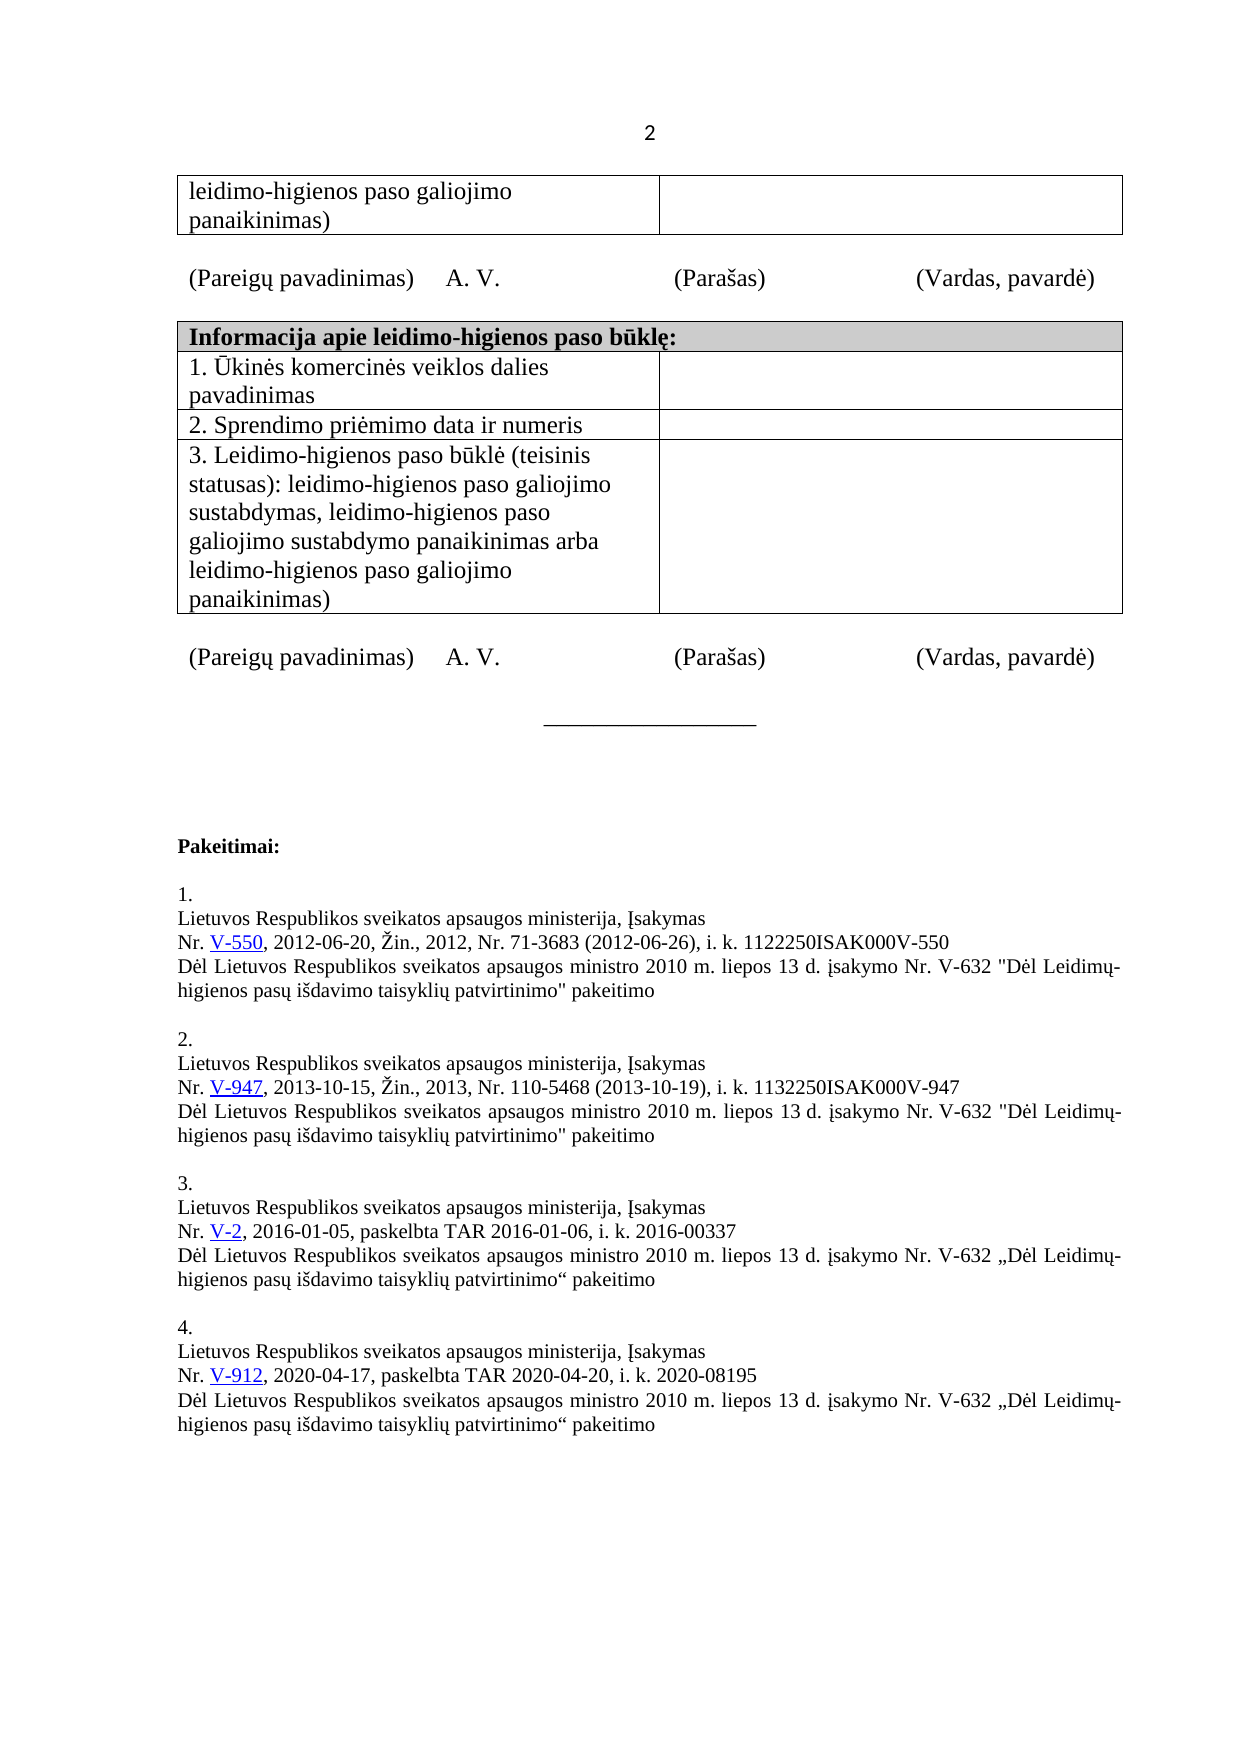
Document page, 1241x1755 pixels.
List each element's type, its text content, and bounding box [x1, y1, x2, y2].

text _________________ [177, 700, 1122, 728]
table_cell 2. Sprendimo priėmimo data ir numeris [178, 410, 659, 439]
table_cell leidimo-higienos paso galiojimo panaikinimas) [178, 176, 659, 233]
table_header (Parašas) [551, 642, 888, 671]
text Lietuvos Respublikos sveikatos apsaugos ministerija, Įsakymas [177, 1339, 1122, 1363]
text Dėl Lietuvos Respublikos sveikatos apsaugos ministro 2010 m. liepos 13 d. įsakymo Nr. V-632 „Dėl Leidimų-higienos pasų išdavimo taisyklių patvirtinimo“ pakeitimo [177, 1387, 1122, 1436]
text Lietuvos Respublikos sveikatos apsaugos ministerija, Įsakymas [177, 1051, 1122, 1075]
table_header Informacija apie leidimo-higienos paso būklę: [178, 322, 1122, 351]
table_header (Vardas, pavardė) [889, 263, 1122, 292]
table_cell [660, 440, 1122, 612]
text Dėl Lietuvos Respublikos sveikatos apsaugos ministro 2010 m. liepos 13 d. įsakymo Nr. V-632 "Dėl Leidimų-higienos pasų išdavimo taisyklių patvirtinimo" pakeitimo [177, 1099, 1122, 1147]
text 4. [177, 1315, 1122, 1339]
text Dėl Lietuvos Respublikos sveikatos apsaugos ministro 2010 m. liepos 13 d. įsakymo Nr. V-632 "Dėl Leidimų-higienos pasų išdavimo taisyklių patvirtinimo" pakeitimo [177, 954, 1122, 1002]
table_cell [660, 176, 1122, 233]
text Lietuvos Respublikos sveikatos apsaugos ministerija, Įsakymas [177, 1195, 1122, 1219]
text Nr. V-912, 2020-04-17, paskelbta TAR 2020-04-20, i. k. 2020-08195 [177, 1363, 1122, 1387]
text Dėl Lietuvos Respublikos sveikatos apsaugos ministro 2010 m. liepos 13 d. įsakymo Nr. V-632 „Dėl Leidimų-higienos pasų išdavimo taisyklių patvirtinimo“ pakeitimo [177, 1243, 1122, 1291]
table_header (Parašas) [551, 263, 888, 292]
text Nr. V-550, 2012-06-20, Žin., 2012, Nr. 71-3683 (2012-06-26), i. k. 1122250ISAK000V-550 [177, 930, 1122, 954]
text 1. [177, 882, 1122, 906]
table_header (Pareigų pavadinimas) A. V. [177, 642, 551, 671]
text Nr. V-947, 2013-10-15, Žin., 2013, Nr. 110-5468 (2013-10-19), i. k. 1132250ISAK000V-947 [177, 1075, 1122, 1099]
table_cell [660, 410, 1122, 439]
text 2. [177, 1027, 1122, 1051]
text Nr. V-2, 2016-01-05, paskelbta TAR 2016-01-06, i. k. 2016-00337 [177, 1219, 1122, 1243]
table_cell 3. Leidimo-higienos paso būklė (teisinis statusas): leidimo-higienos paso galiojimo sustabdymas, leidimo-higienos paso galiojimo sustabdymo panaikinimas arba leidimo-higienos paso galiojimo panaikinimas) [178, 440, 659, 612]
text Pakeitimai: [177, 834, 1122, 858]
table_header (Pareigų pavadinimas) A. V. [177, 263, 551, 292]
table_cell 1. Ūkinės komercinės veiklos dalies pavadinimas [178, 352, 659, 409]
table_cell [660, 352, 1122, 409]
text Lietuvos Respublikos sveikatos apsaugos ministerija, Įsakymas [177, 906, 1122, 930]
text 3. [177, 1171, 1122, 1195]
table_header (Vardas, pavardė) [889, 642, 1122, 671]
